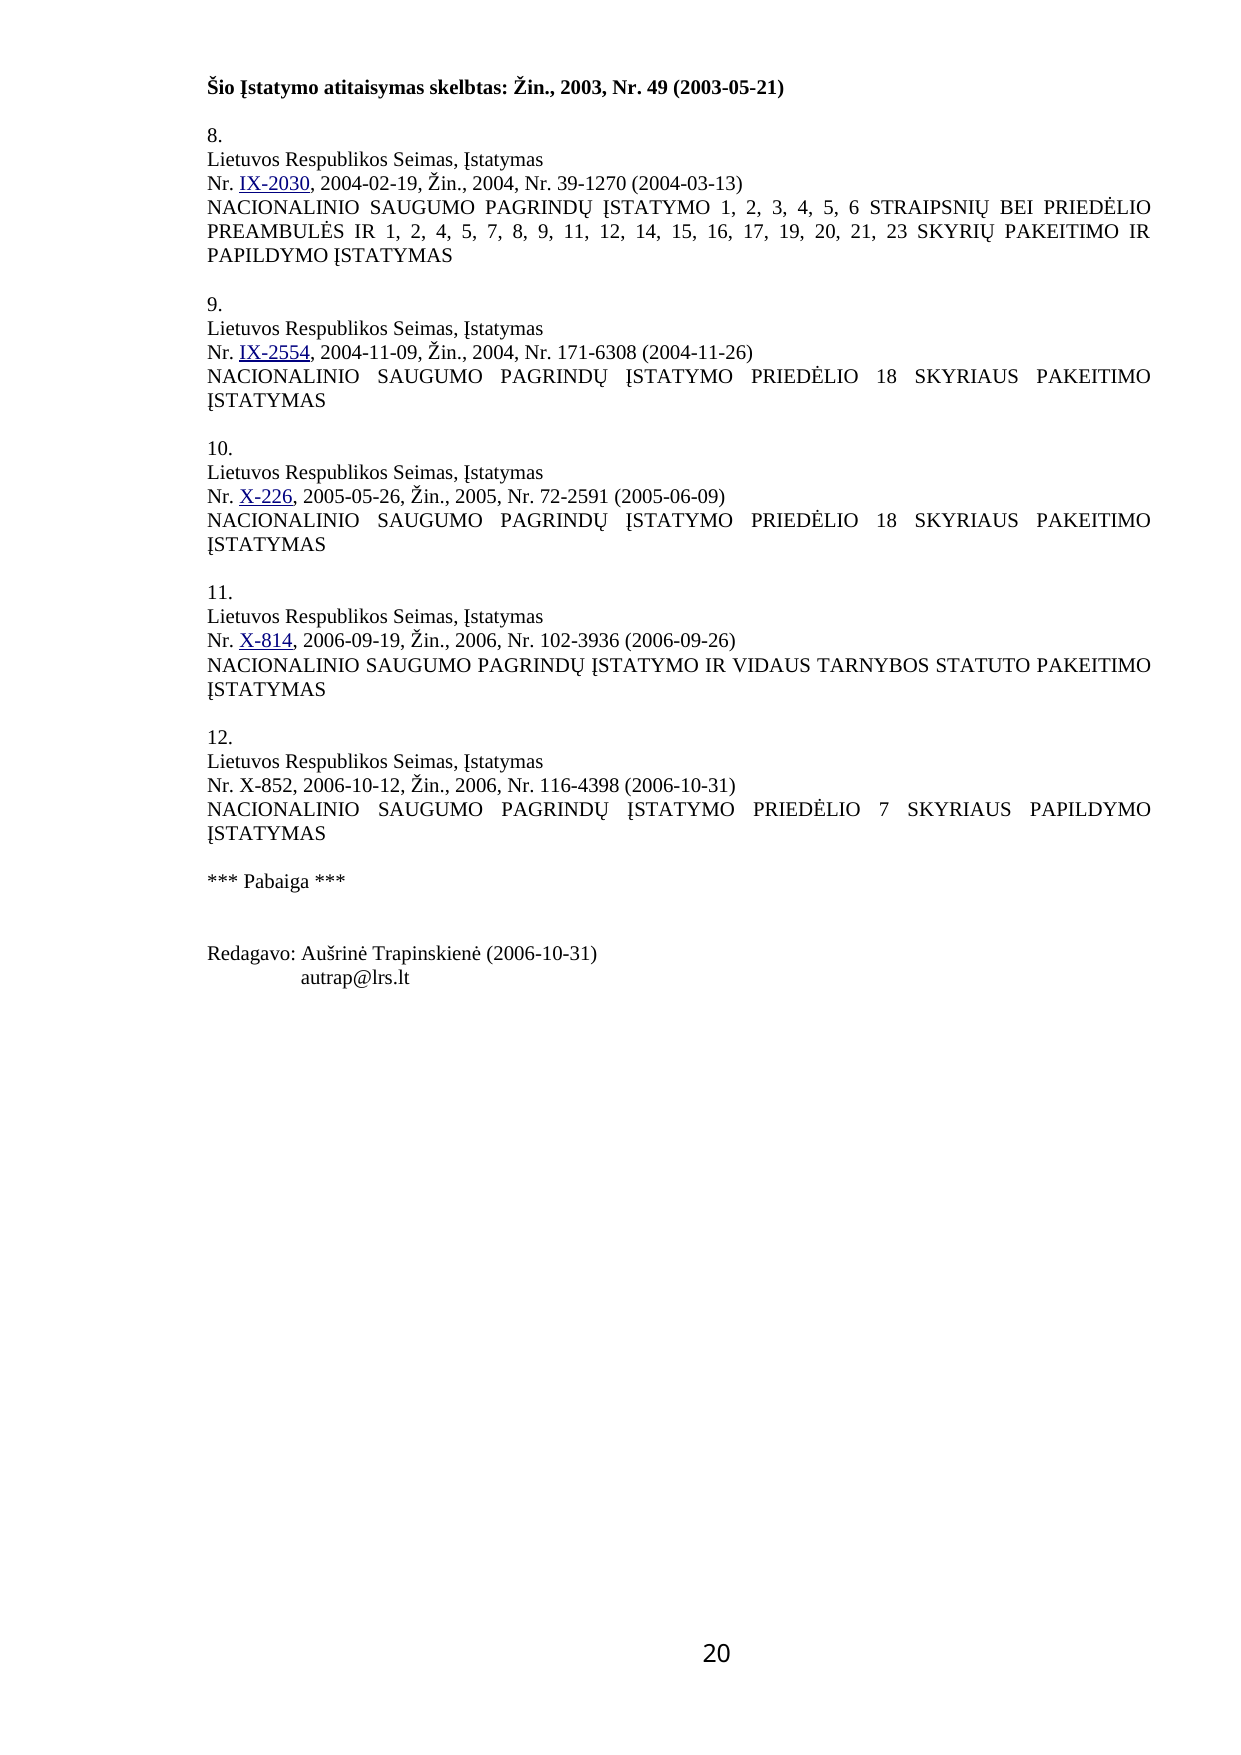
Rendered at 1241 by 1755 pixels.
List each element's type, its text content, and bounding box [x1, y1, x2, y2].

text Nr. X-814, 2006-09-19, Žin., 2006, Nr. 102-3936 (2006-09-26) [207, 628, 1152, 652]
text Lietuvos Respublikos Seimas, Įstatymas [207, 460, 1152, 484]
text Nr. X-226, 2005-05-26, Žin., 2005, Nr. 72-2591 (2005-06-09) [207, 484, 1152, 508]
text 12. [207, 725, 1152, 749]
text 10. [207, 436, 1152, 460]
text Šio Įstatymo atitaisymas skelbtas: Žin., 2003, Nr. 49 (2003-05-21) [207, 75, 1152, 99]
text 8. [207, 123, 1152, 147]
text Nr. IX-2554, 2004-11-09, Žin., 2004, Nr. 171-6308 (2004-11-26) [207, 340, 1152, 364]
text Redagavo: Aušrinė Trapinskienė (2006-10-31) [207, 941, 1152, 965]
text NACIONALINIO SAUGUMO PAGRINDŲ ĮSTATYMO PRIEDĖLIO 18 SKYRIAUS PAKEITIMO ĮSTATYMAS [207, 508, 1152, 556]
text 11. [207, 580, 1152, 604]
text Lietuvos Respublikos Seimas, Įstatymas [207, 604, 1152, 628]
text *** Pabaiga *** [207, 869, 1152, 893]
text autrap@lrs.lt [207, 965, 1152, 989]
text NACIONALINIO SAUGUMO PAGRINDŲ ĮSTATYMO PRIEDĖLIO 7 SKYRIAUS PAPILDYMO ĮSTATYMAS [207, 797, 1152, 845]
text NACIONALINIO SAUGUMO PAGRINDŲ ĮSTATYMO IR VIDAUS TARNYBOS STATUTO PAKEITIMO ĮSTATYMAS [207, 652, 1152, 701]
text NACIONALINIO SAUGUMO PAGRINDŲ ĮSTATYMO PRIEDĖLIO 18 SKYRIAUS PAKEITIMO ĮSTATYMAS [207, 364, 1152, 412]
text Lietuvos Respublikos Seimas, Įstatymas [207, 749, 1152, 773]
text Nr. X-852, 2006-10-12, Žin., 2006, Nr. 116-4398 (2006-10-31) [207, 773, 1152, 797]
text NACIONALINIO SAUGUMO PAGRINDŲ ĮSTATYMO 1, 2, 3, 4, 5, 6 STRAIPSNIŲ BEI PRIEDĖLIO PREAMBULĖS IR 1, 2, 4, 5, 7, 8, 9, 11, 12, 14, 15, 16, 17, 19, 20, 21, 23 SKYRIŲ PAKEITIMO IR PAPILDYMO ĮSTATYMAS [207, 195, 1152, 267]
text 9. [207, 292, 1152, 316]
text Lietuvos Respublikos Seimas, Įstatymas [207, 147, 1152, 171]
text Lietuvos Respublikos Seimas, Įstatymas [207, 316, 1152, 340]
text Nr. IX-2030, 2004-02-19, Žin., 2004, Nr. 39-1270 (2004-03-13) [207, 171, 1152, 195]
